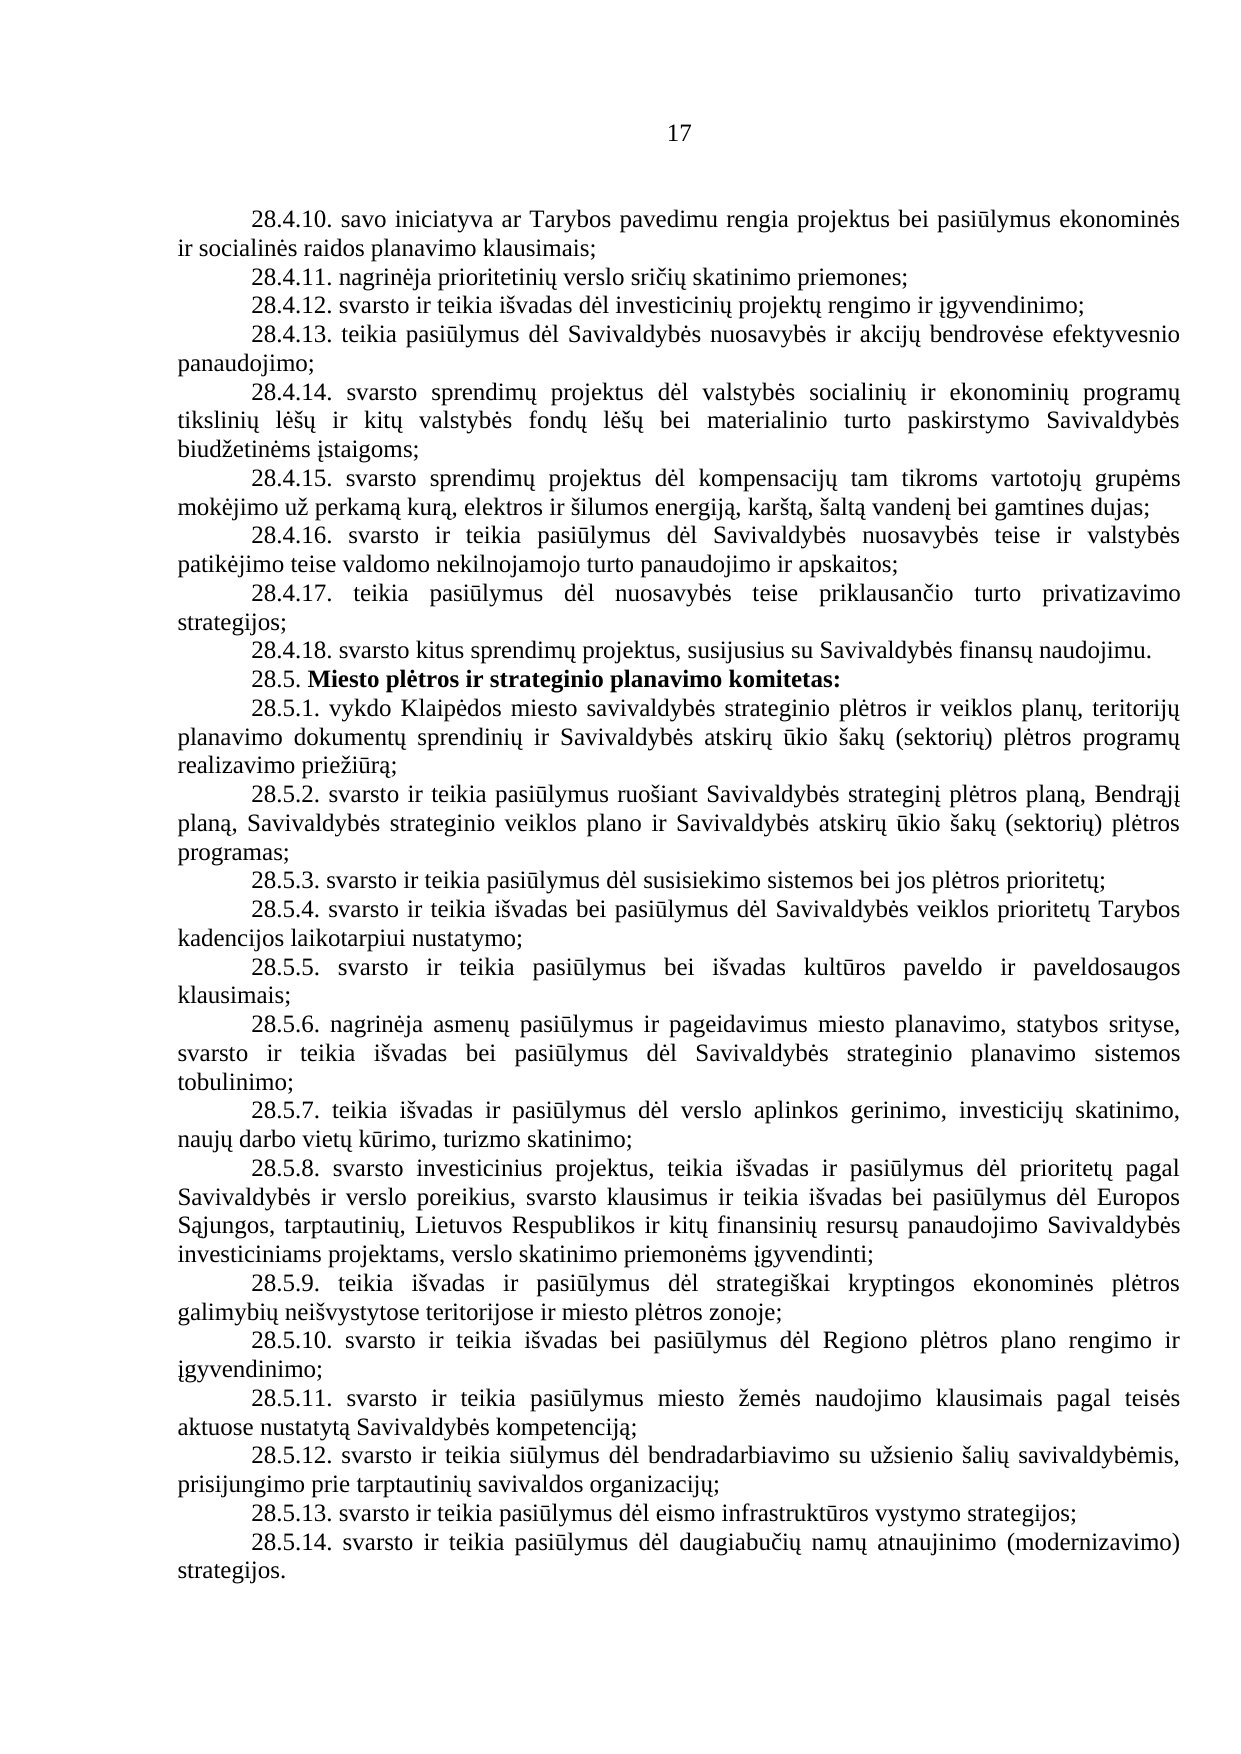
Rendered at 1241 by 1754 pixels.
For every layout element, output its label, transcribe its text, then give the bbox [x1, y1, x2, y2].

text 28.5.12. svarsto ir teikia siūlymus dėl bendradarbiavimo su užsienio šalių savivaldybėmis, prisijungimo prie tarptautinių savivaldos organizacijų; [177, 1441, 1181, 1498]
text 28.4.11. nagrinėja prioritetinių verslo sričių skatinimo priemones; [177, 262, 1181, 291]
text 28.5.9. teikia išvadas ir pasiūlymus dėl strategiškai kryptingos ekonominės plėtros galimybių neišvystytose teritorijose ir miesto plėtros zonoje; [177, 1268, 1181, 1326]
text 28.4.17. teikia pasiūlymus dėl nuosavybės teise priklausančio turto privatizavimo strategijos; [177, 578, 1181, 636]
text 28.5.2. svarsto ir teikia pasiūlymus ruošiant Savivaldybės strateginį plėtros planą, Bendrąjį planą, Savivaldybės strateginio veiklos plano ir Savivaldybės atskirų ūkio šakų (sektorių) plėtros programas; [177, 779, 1181, 866]
text 28.5.14. svarsto ir teikia pasiūlymus dėl daugiabučių namų atnaujinimo (modernizavimo) strategijos. [177, 1527, 1181, 1584]
text 28.5. Miesto plėtros ir strateginio planavimo komitetas: [177, 664, 1181, 693]
text 28.4.18. svarsto kitus sprendimų projektus, susijusius su Savivaldybės finansų naudojimu. [177, 636, 1181, 664]
text 28.5.5. svarsto ir teikia pasiūlymus bei išvadas kultūros paveldo ir paveldosaugos klausimais; [177, 952, 1181, 1009]
text 28.4.14. svarsto sprendimų projektus dėl valstybės socialinių ir ekonominių programų tikslinių lėšų ir kitų valstybės fondų lėšų bei materialinio turto paskirstymo Savivaldybės biudžetinėms įstaigoms; [177, 377, 1181, 463]
text 28.5.6. nagrinėja asmenų pasiūlymus ir pageidavimus miesto planavimo, statybos srityse, svarsto ir teikia išvadas bei pasiūlymus dėl Savivaldybės strateginio planavimo sistemos tobulinimo; [177, 1009, 1181, 1096]
text 28.4.16. svarsto ir teikia pasiūlymus dėl Savivaldybės nuosavybės teise ir valstybės patikėjimo teise valdomo nekilnojamojo turto panaudojimo ir apskaitos; [177, 521, 1181, 578]
text 28.4.12. svarsto ir teikia išvadas dėl investicinių projektų rengimo ir įgyvendinimo; [177, 291, 1181, 319]
text 28.5.10. svarsto ir teikia išvadas bei pasiūlymus dėl Regiono plėtros plano rengimo ir įgyvendinimo; [177, 1326, 1181, 1383]
text 28.5.7. teikia išvadas ir pasiūlymus dėl verslo aplinkos gerinimo, investicijų skatinimo, naujų darbo vietų kūrimo, turizmo skatinimo; [177, 1096, 1181, 1153]
text 28.5.3. svarsto ir teikia pasiūlymus dėl susisiekimo sistemos bei jos plėtros prioritetų; [177, 866, 1181, 894]
text 28.5.1. vykdo Klaipėdos miesto savivaldybės strateginio plėtros ir veiklos planų, teritorijų planavimo dokumentų sprendinių ir Savivaldybės atskirų ūkio šakų (sektorių) plėtros programų realizavimo priežiūrą; [177, 693, 1181, 779]
text 28.5.4. svarsto ir teikia išvadas bei pasiūlymus dėl Savivaldybės veiklos prioritetų Tarybos kadencijos laikotarpiui nustatymo; [177, 894, 1181, 952]
text 28.5.11. svarsto ir teikia pasiūlymus miesto žemės naudojimo klausimais pagal teisės aktuose nustatytą Savivaldybės kompetenciją; [177, 1383, 1181, 1441]
text 28.4.10. savo iniciatyva ar Tarybos pavedimu rengia projektus bei pasiūlymus ekonominės ir socialinės raidos planavimo klausimais; [177, 204, 1181, 262]
text 28.5.8. svarsto investicinius projektus, teikia išvadas ir pasiūlymus dėl prioritetų pagal Savivaldybės ir verslo poreikius, svarsto klausimus ir teikia išvadas bei pasiūlymus dėl Europos Sąjungos, tarptautinių, Lietuvos Respublikos ir kitų finansinių resursų panaudojimo Savivaldybės investiciniams projektams, verslo skatinimo priemonėms įgyvendinti; [177, 1153, 1181, 1268]
text 28.4.15. svarsto sprendimų projektus dėl kompensacijų tam tikroms vartotojų grupėms mokėjimo už perkamą kurą, elektros ir šilumos energiją, karštą, šaltą vandenį bei gamtines dujas; [177, 463, 1181, 521]
text 28.5.13. svarsto ir teikia pasiūlymus dėl eismo infrastruktūros vystymo strategijos; [177, 1498, 1181, 1527]
text 28.4.13. teikia pasiūlymus dėl Savivaldybės nuosavybės ir akcijų bendrovėse efektyvesnio panaudojimo; [177, 319, 1181, 377]
